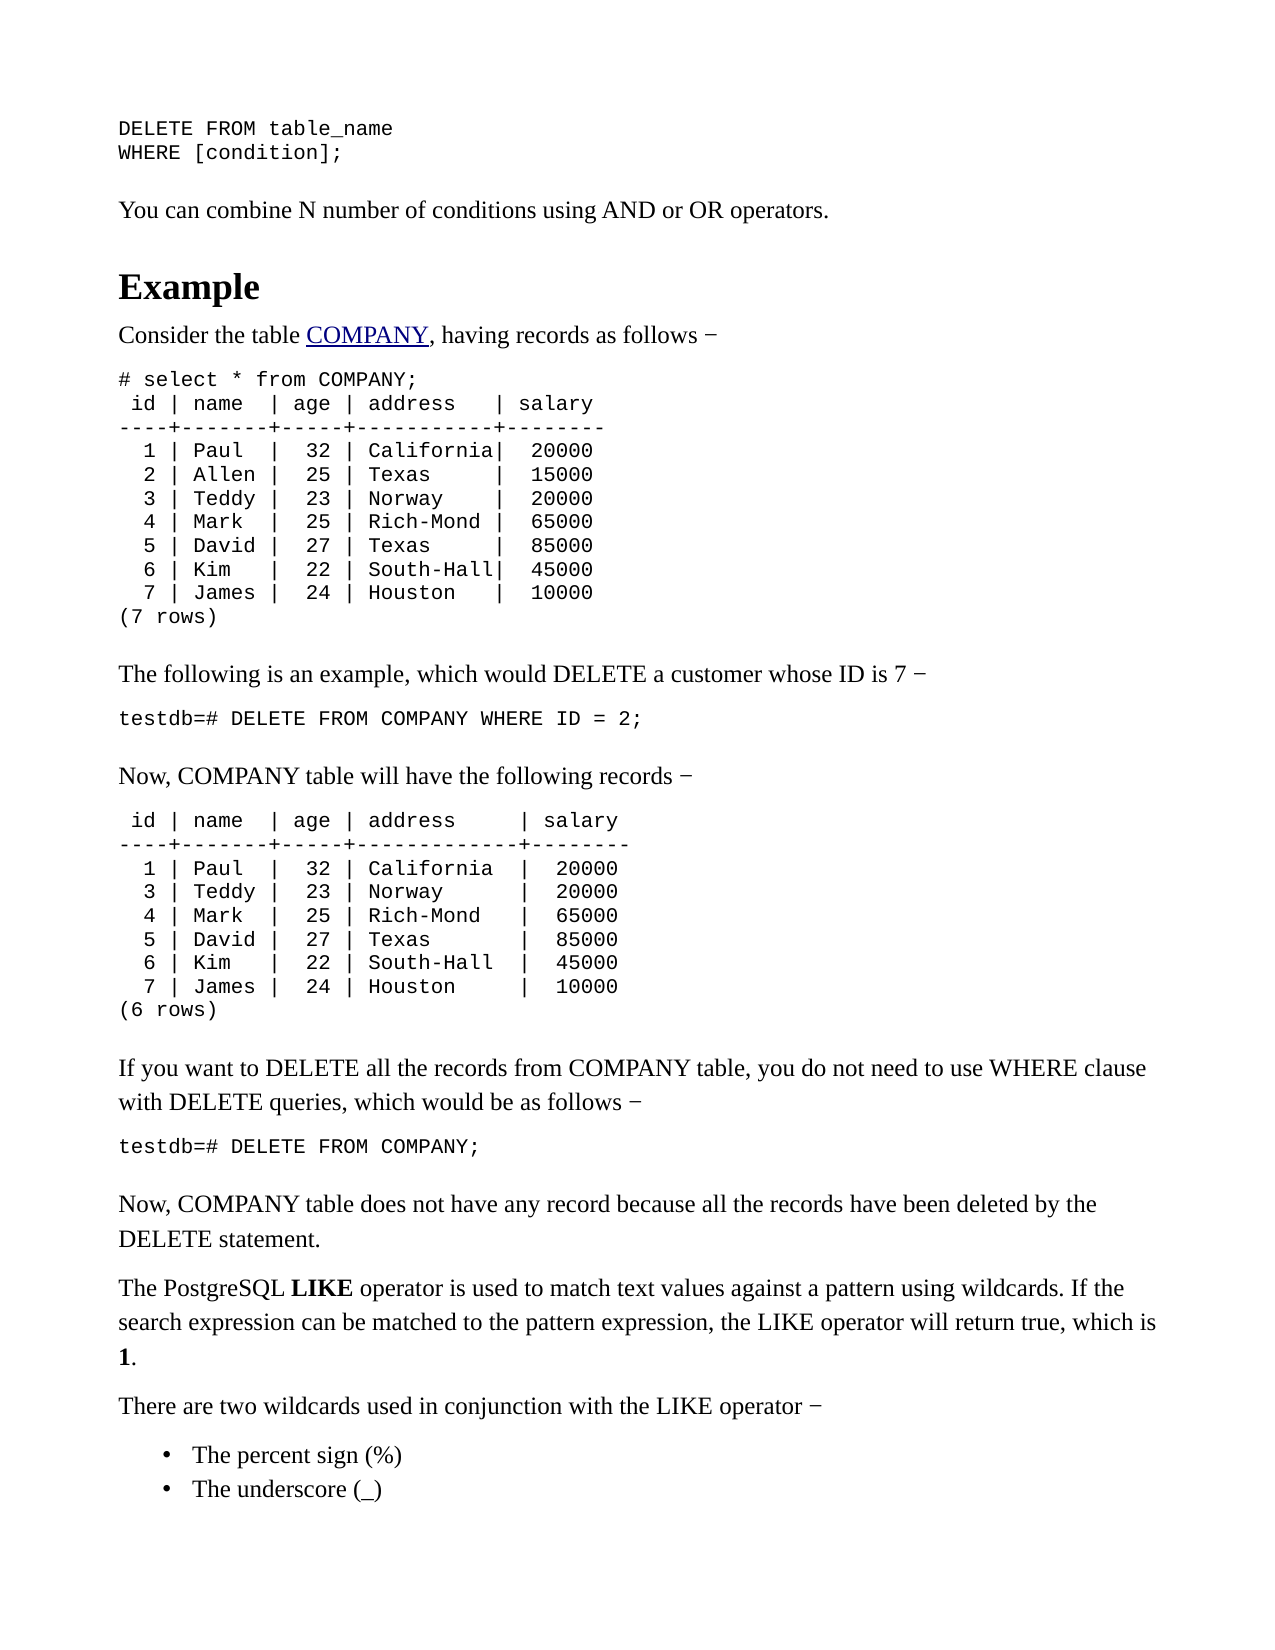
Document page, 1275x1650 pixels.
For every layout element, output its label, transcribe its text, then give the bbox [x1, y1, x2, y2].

text testdb=# DELETE FROM COMPANY; [118, 1136, 1157, 1160]
text 3 | Teddy | 23 | Norway | 20000 [118, 488, 1157, 511]
text The PostgreSQL LIKE operator is used to match text values against a pattern using wildcards. If the search expression can be matched to the pattern expression, the LIKE operator will return true, which is 1. [118, 1273, 1157, 1371]
text ----+-------+-----+-------------+-------- [118, 834, 1157, 858]
text 6 | Kim | 22 | South-Hall | 45000 [118, 952, 1157, 976]
text WHERE [condition]; [118, 142, 1157, 165]
text 3 | Teddy | 23 | Norway | 20000 [118, 881, 1157, 905]
text ----+-------+-----+-----------+-------- [118, 417, 1157, 440]
text 7 | James | 24 | Houston | 10000 [118, 582, 1157, 606]
subtitle Example [118, 265, 1157, 308]
text 4 | Mark | 25 | Rich-Mond | 65000 [118, 905, 1157, 928]
text The following is an example, which would DELETE a customer whose ID is 7 − [118, 659, 1157, 688]
text Now, COMPANY table does not have any record because all the records have been deleted by the DELETE statement. [118, 1189, 1157, 1252]
text 1 | Paul | 32 | California | 20000 [118, 858, 1157, 881]
text (6 rows) [118, 999, 1157, 1023]
text 5 | David | 27 | Texas | 85000 [118, 928, 1157, 952]
text If you want to DELETE all the records from COMPANY table, you do not need to use WHERE clause with DELETE queries, which would be as follows − [118, 1053, 1157, 1116]
text 5 | David | 27 | Texas | 85000 [118, 535, 1157, 559]
text testdb=# DELETE FROM COMPANY WHERE ID = 2; [118, 708, 1157, 732]
text # select * from COMPANY; [118, 369, 1157, 393]
text There are two wildcards used in conjunction with the LIKE operator − [118, 1391, 1157, 1419]
list The underscore (_) [162, 1474, 1157, 1503]
text Now, COMPANY table will have the following records − [118, 761, 1157, 790]
text 2 | Allen | 25 | Texas | 15000 [118, 464, 1157, 488]
text 1 | Paul | 32 | California| 20000 [118, 440, 1157, 464]
text 6 | Kim | 22 | South-Hall| 45000 [118, 559, 1157, 582]
text 4 | Mark | 25 | Rich-Mond | 65000 [118, 511, 1157, 535]
text id | name | age | address | salary [118, 393, 1157, 417]
list The percent sign (%) [162, 1440, 1157, 1469]
text 7 | James | 24 | Houston | 10000 [118, 976, 1157, 999]
text id | name | age | address | salary [118, 810, 1157, 834]
text (7 rows) [118, 606, 1157, 629]
text You can combine N number of conditions using AND or OR operators. [118, 195, 1157, 224]
text DELETE FROM table_name [118, 118, 1157, 142]
text Consider the table COMPANY, having records as follows − [118, 320, 1157, 349]
